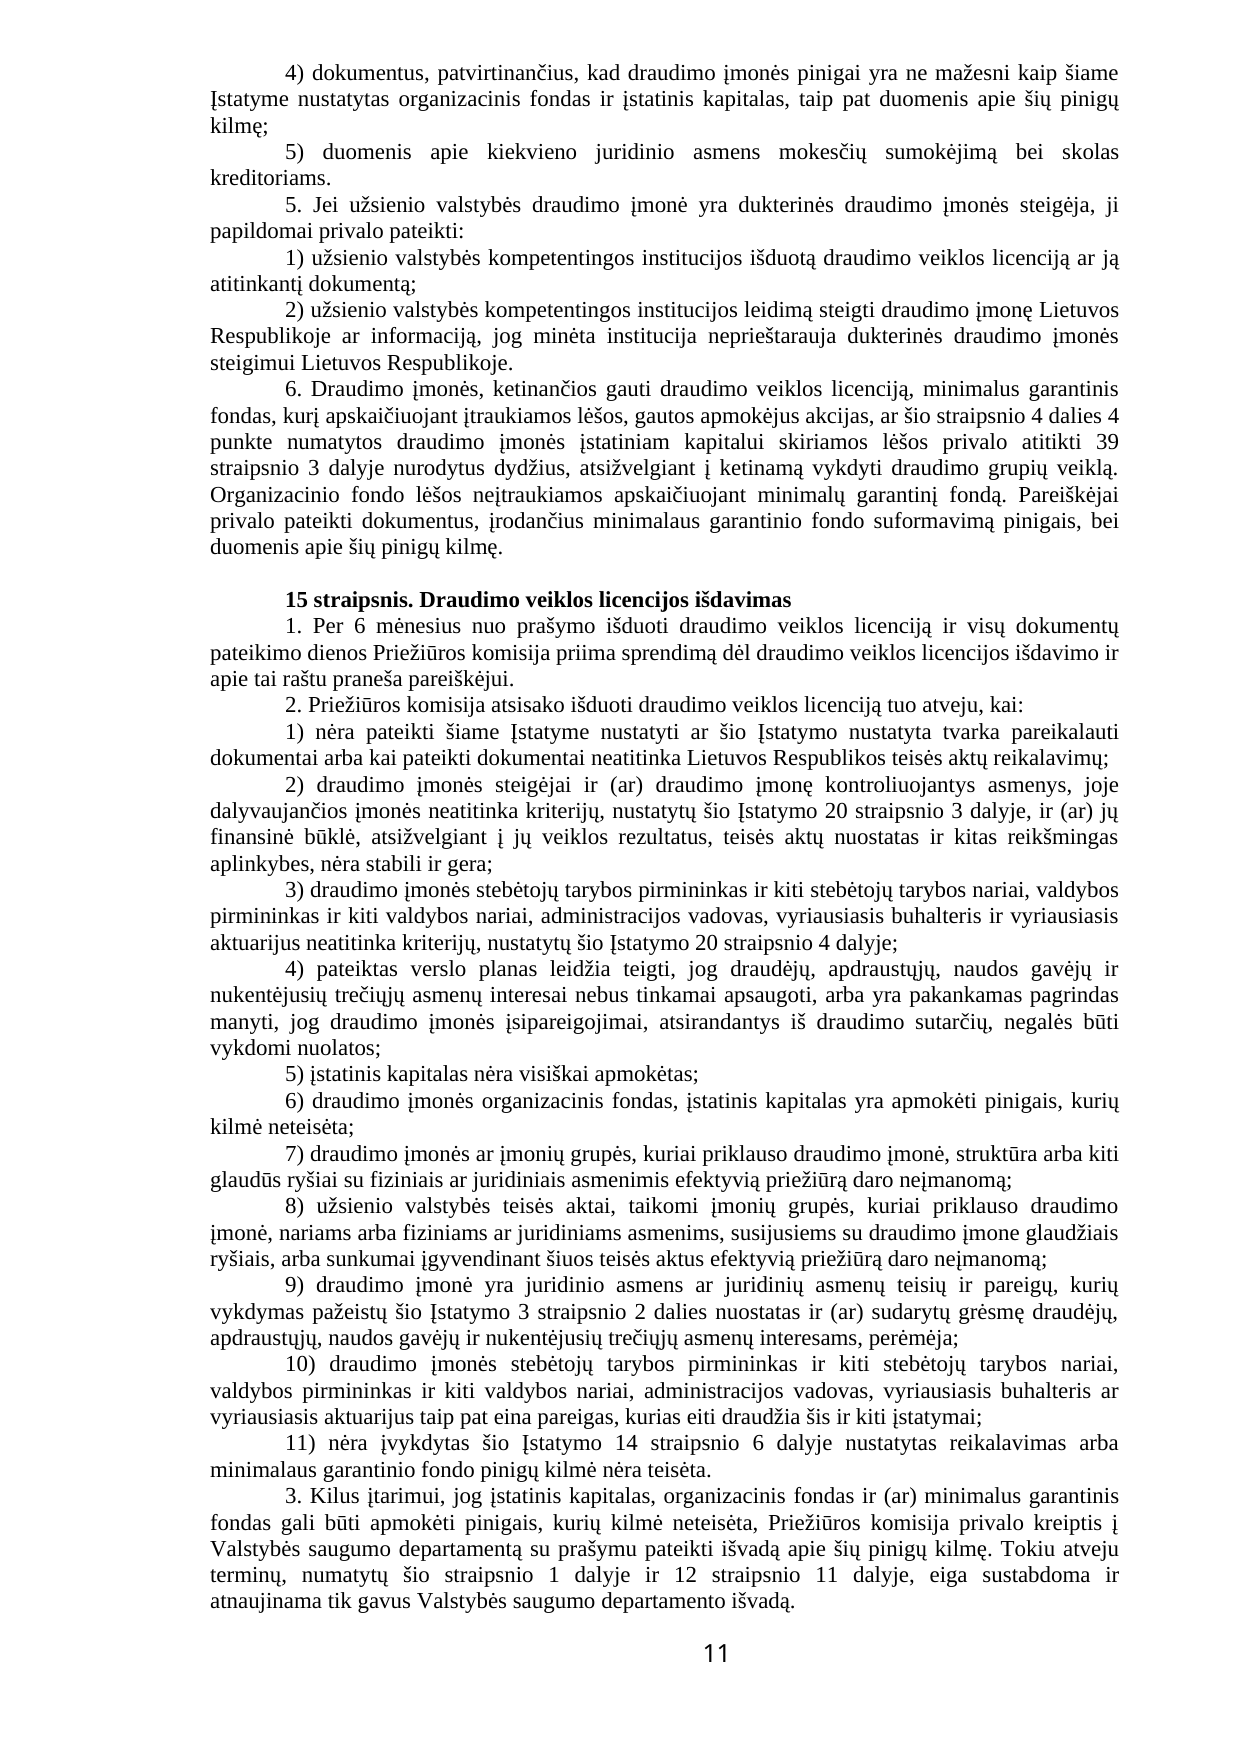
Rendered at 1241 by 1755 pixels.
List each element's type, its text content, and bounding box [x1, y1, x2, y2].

text 6. Draudimo įmonės, ketinančios gauti draudimo veiklos licenciją, minimalus garantinis fondas, kurį apskaičiuojant įtraukiamos lėšos, gautos apmokėjus akcijas, ar šio straipsnio 4 dalies 4 punkte numatytos draudimo įmonės įstatiniam kapitalui skiriamos lėšos privalo atitikti 39 straipsnio 3 dalyje nurodytus dydžius, atsižvelgiant į ketinamą vykdyti draudimo grupių veiklą. Organizacinio fondo lėšos neįtraukiamos apskaičiuojant minimalų garantinį fondą. Pareiškėjai privalo pateikti dokumentus, įrodančius minimalaus garantinio fondo suformavimą pinigais, bei duomenis apie šių pinigų kilmę. [210, 375, 1120, 560]
text 11) nėra įvykdytas šio Įstatymo 14 straipsnio 6 dalyje nustatytas reikalavimas arba minimalaus garantinio fondo pinigų kilmė nėra teisėta. [210, 1429, 1120, 1482]
text 1. Per 6 mėnesius nuo prašymo išduoti draudimo veiklos licenciją ir visų dokumentų pateikimo dienos Priežiūros komisija priima sprendimą dėl draudimo veiklos licencijos išdavimo ir apie tai raštu praneša pareiškėjui. [210, 612, 1120, 692]
text 10) draudimo įmonės stebėtojų tarybos pirmininkas ir kiti stebėtojų tarybos nariai, valdybos pirmininkas ir kiti valdybos nariai, administracijos vadovas, vyriausiasis buhalteris ar vyriausiasis aktuarijus taip pat eina pareigas, kurias eiti draudžia šis ir kiti įstatymai; [210, 1350, 1120, 1429]
text 3. Kilus įtarimui, jog įstatinis kapitalas, organizacinis fondas ir (ar) minimalus garantinis fondas gali būti apmokėti pinigais, kurių kilmė neteisėta, Priežiūros komisija privalo kreiptis į Valstybės saugumo departamentą su prašymu pateikti išvadą apie šių pinigų kilmę. Tokiu atveju terminų, numatytų šio straipsnio 1 dalyje ir 12 straipsnio 11 dalyje, eiga sustabdoma ir atnaujinama tik gavus Valstybės saugumo departamento išvadą. [210, 1482, 1120, 1614]
text 2. Priežiūros komisija atsisako išduoti draudimo veiklos licenciją tuo atveju, kai: [210, 692, 1120, 718]
subtitle 15 straipsnis. Draudimo veiklos licencijos išdavimas [210, 586, 1120, 612]
text 6) draudimo įmonės organizacinis fondas, įstatinis kapitalas yra apmokėti pinigais, kurių kilmė neteisėta; [210, 1087, 1120, 1139]
text 5. Jei užsienio valstybės draudimo įmonė yra dukterinės draudimo įmonės steigėja, ji papildomai privalo pateikti: [210, 191, 1120, 243]
text 8) užsienio valstybės teisės aktai, taikomi įmonių grupės, kuriai priklauso draudimo įmonė, nariams arba fiziniams ar juridiniams asmenims, susijusiems su draudimo įmone glaudžiais ryšiais, arba sunkumai įgyvendinant šiuos teisės aktus efektyvią priežiūrą daro neįmanomą; [210, 1192, 1120, 1271]
text 4) pateiktas verslo planas leidžia teigti, jog draudėjų, apdraustųjų, naudos gavėjų ir nukentėjusių trečiųjų asmenų interesai nebus tinkamai apsaugoti, arba yra pakankamas pagrindas manyti, jog draudimo įmonės įsipareigojimai, atsirandantys iš draudimo sutarčių, negalės būti vykdomi nuolatos; [210, 955, 1120, 1061]
text 4) dokumentus, patvirtinančius, kad draudimo įmonės pinigai yra ne mažesni kaip šiame Įstatyme nustatytas organizacinis fondas ir įstatinis kapitalas, taip pat duomenis apie šių pinigų kilmę; [210, 59, 1120, 138]
text 5) duomenis apie kiekvieno juridinio asmens mokesčių sumokėjimą bei skolas kreditoriams. [210, 138, 1120, 191]
text 2) užsienio valstybės kompetentingos institucijos leidimą steigti draudimo įmonę Lietuvos Respublikoje ar informaciją, jog minėta institucija neprieštarauja dukterinės draudimo įmonės steigimui Lietuvos Respublikoje. [210, 296, 1120, 375]
text 2) draudimo įmonės steigėjai ir (ar) draudimo įmonę kontroliuojantys asmenys, joje dalyvaujančios įmonės neatitinka kriterijų, nustatytų šio Įstatymo 20 straipsnio 3 dalyje, ir (ar) jų finansinė būklė, atsižvelgiant į jų veiklos rezultatus, teisės aktų nuostatas ir kitas reikšmingas aplinkybes, nėra stabili ir gera; [210, 771, 1120, 876]
text 9) draudimo įmonė yra juridinio asmens ar juridinių asmenų teisių ir pareigų, kurių vykdymas pažeistų šio Įstatymo 3 straipsnio 2 dalies nuostatas ir (ar) sudarytų grėsmę draudėjų, apdraustųjų, naudos gavėjų ir nukentėjusių trečiųjų asmenų interesams, perėmėja; [210, 1271, 1120, 1350]
text 3) draudimo įmonės stebėtojų tarybos pirmininkas ir kiti stebėtojų tarybos nariai, valdybos pirmininkas ir kiti valdybos nariai, administracijos vadovas, vyriausiasis buhalteris ir vyriausiasis aktuarijus neatitinka kriterijų, nustatytų šio Įstatymo 20 straipsnio 4 dalyje; [210, 876, 1120, 955]
text 5) įstatinis kapitalas nėra visiškai apmokėtas; [210, 1061, 1120, 1087]
text 1) nėra pateikti šiame Įstatyme nustatyti ar šio Įstatymo nustatyta tvarka pareikalauti dokumentai arba kai pateikti dokumentai neatitinka Lietuvos Respublikos teisės aktų reikalavimų; [210, 718, 1120, 771]
text 1) užsienio valstybės kompetentingos institucijos išduotą draudimo veiklos licenciją ar ją atitinkantį dokumentą; [210, 243, 1120, 296]
text 7) draudimo įmonės ar įmonių grupės, kuriai priklauso draudimo įmonė, struktūra arba kiti glaudūs ryšiai su fiziniais ar juridiniais asmenimis efektyvią priežiūrą daro neįmanomą; [210, 1139, 1120, 1192]
